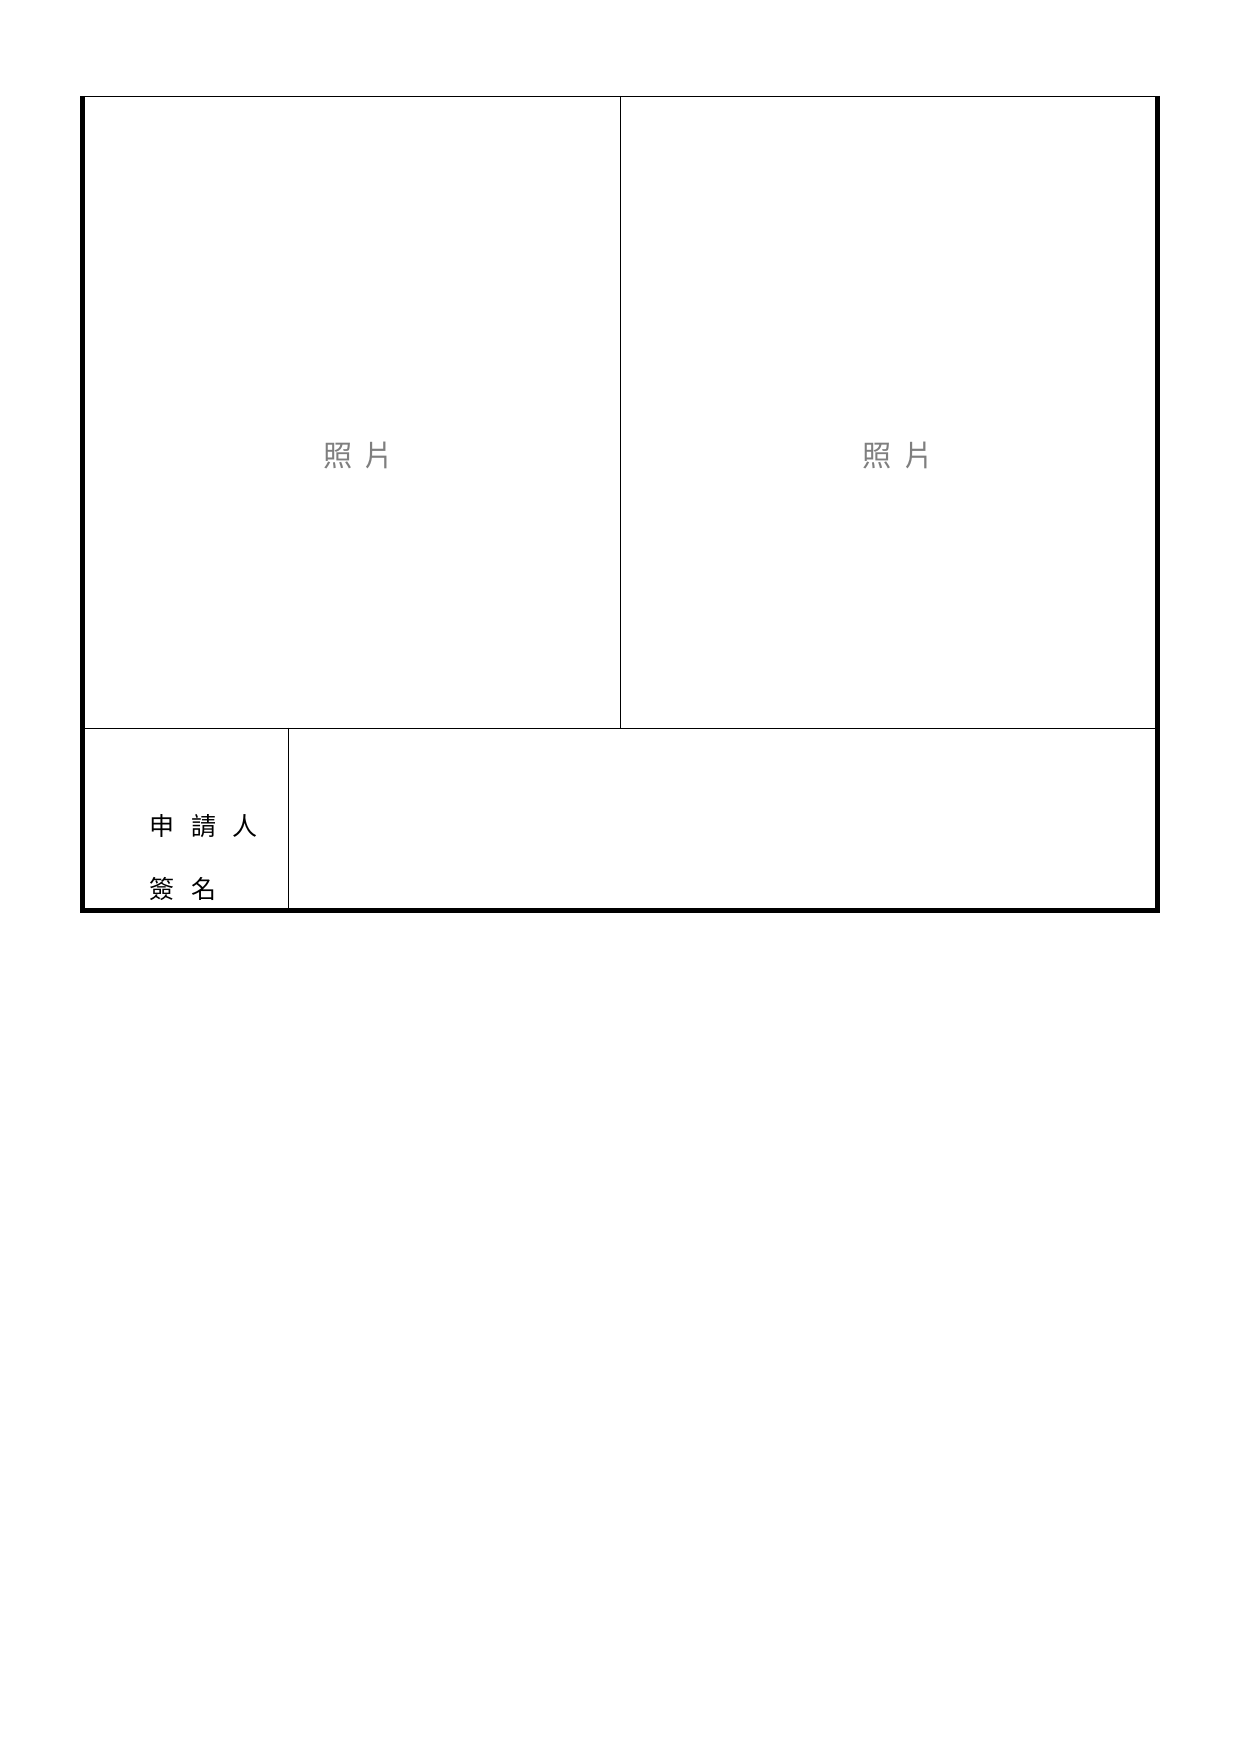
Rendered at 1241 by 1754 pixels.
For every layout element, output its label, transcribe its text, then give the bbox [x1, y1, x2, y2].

table_cell 照片 [85, 97, 620, 728]
table_cell 照片 [621, 97, 1155, 728]
table_cell 申請人簽名 [85, 729, 288, 908]
table_cell [289, 729, 1155, 908]
